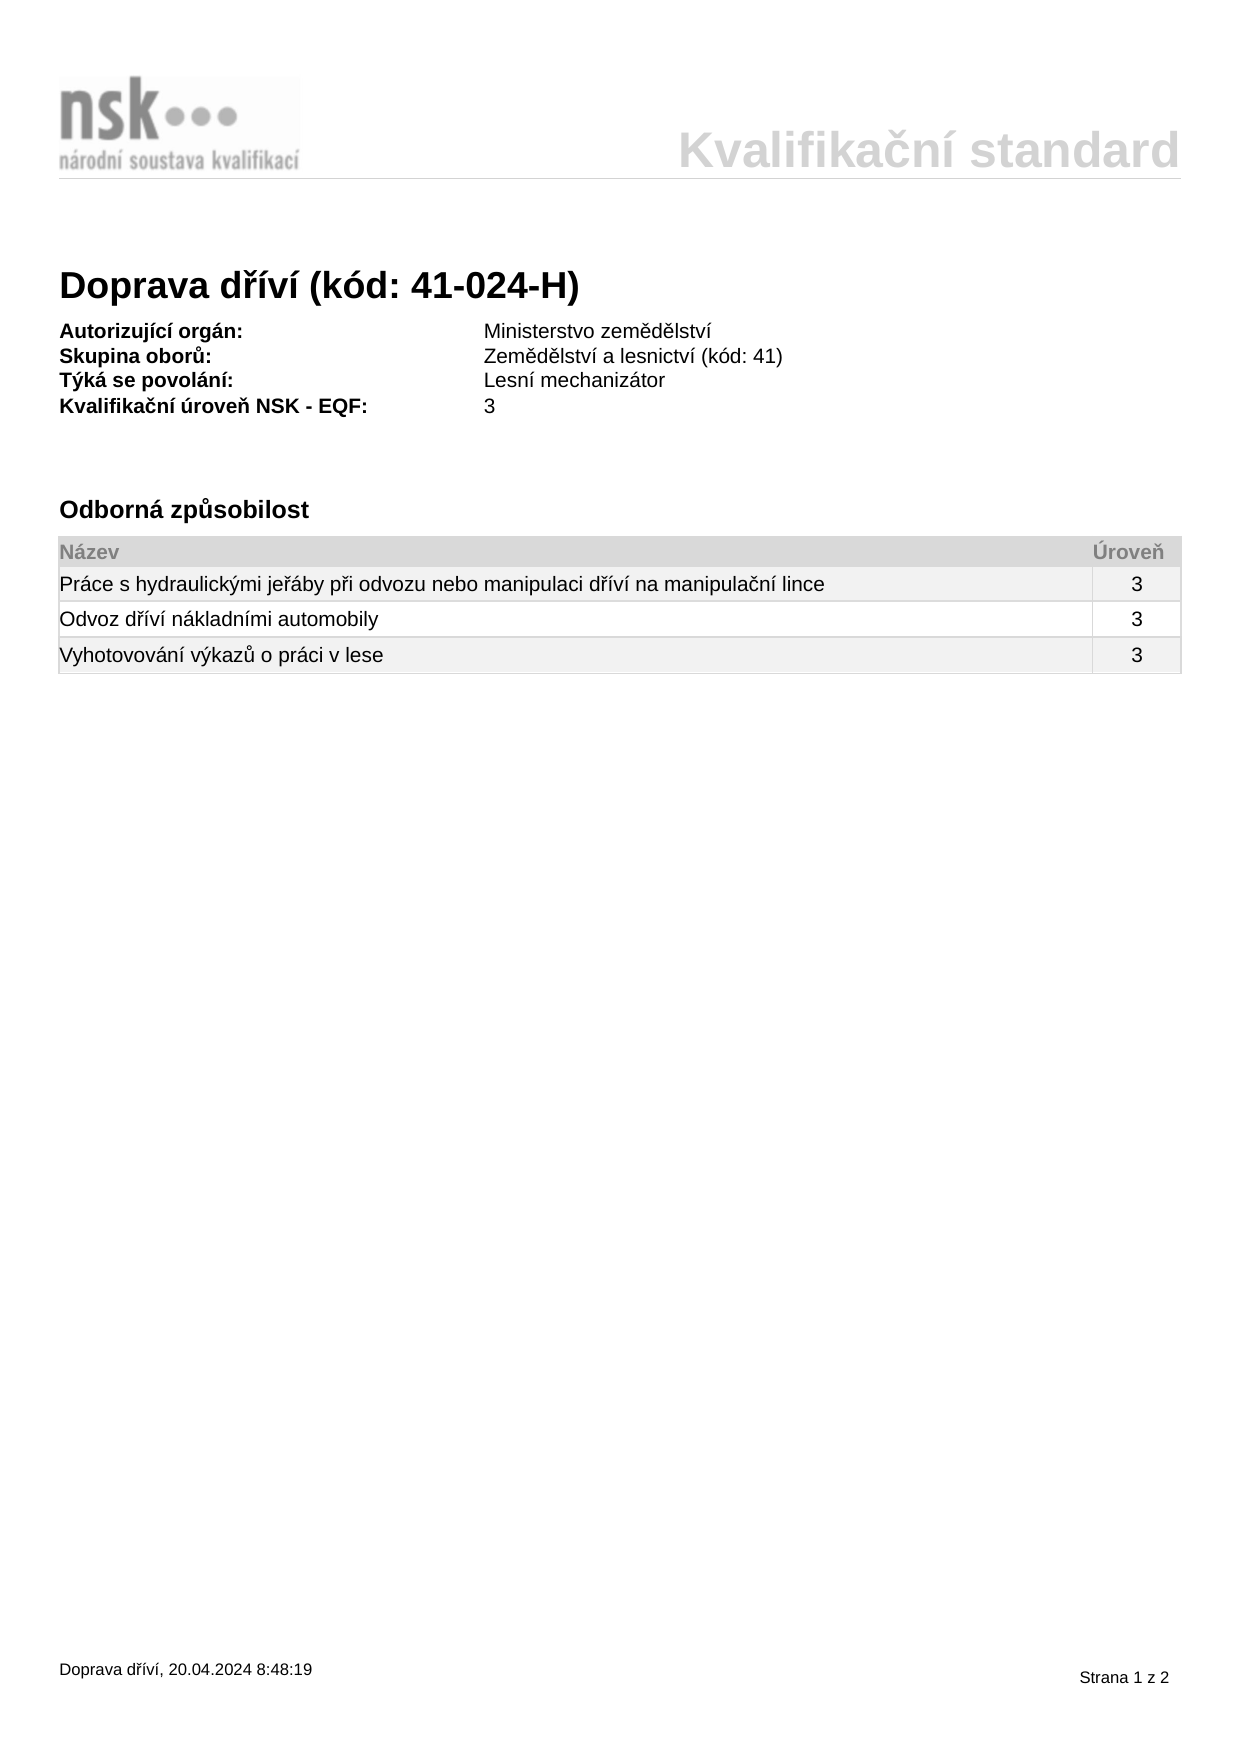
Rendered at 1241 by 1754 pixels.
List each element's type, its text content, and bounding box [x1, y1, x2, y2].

table_cell [484, 973, 620, 1272]
table_cell 3 [484, 394, 1181, 417]
table_cell [862, 418, 1093, 489]
table_cell [626, 307, 862, 319]
table_cell [620, 1466, 626, 1659]
table_cell [59, 524, 483, 536]
table_cell [59, 172, 483, 178]
table_cell [620, 674, 626, 972]
table_cell Odborná způsobilost [59, 489, 1181, 524]
table_cell Kvalifikační úroveň NSK - EQF: [59, 394, 483, 417]
table_cell Práce s hydraulickými jeřáby při odvozu nebo manipulaci dříví na manipulační lince [60, 567, 1092, 600]
table_cell Skupina oborů: [59, 344, 483, 368]
table_cell [620, 973, 626, 1272]
table_cell Úroveň [1093, 537, 1180, 566]
table_cell [59, 973, 483, 1272]
table_cell [620, 1273, 626, 1466]
table_cell [1093, 524, 1169, 536]
table_cell [484, 1273, 620, 1466]
table_header Kvalifikační standard [626, 59, 1181, 178]
table_cell [626, 1466, 862, 1659]
table_cell [1169, 674, 1181, 972]
table_cell [862, 524, 1093, 536]
table_cell [620, 418, 626, 489]
table_cell [626, 418, 862, 489]
table_cell 3 [1093, 638, 1180, 672]
table_cell Zemědělství a lesnictví (kód: 41) [484, 344, 1181, 368]
table_cell [59, 418, 483, 489]
table_cell Lesní mechanizátor [484, 368, 1181, 393]
table_cell [484, 674, 620, 972]
table_cell [1169, 307, 1181, 319]
table_cell [620, 196, 626, 224]
picture [58, 59, 621, 172]
table_cell [1093, 1273, 1169, 1466]
table_cell [862, 973, 1093, 1272]
table_cell [620, 524, 626, 536]
table_cell [626, 973, 862, 1272]
table_cell [626, 524, 862, 536]
table_cell [484, 418, 620, 489]
table_cell [862, 196, 1093, 224]
table_cell [1169, 524, 1181, 536]
table_cell [862, 1273, 1093, 1466]
table_cell Ministerstvo zemědělství [484, 319, 1181, 344]
table_cell Týká se povolání: [59, 368, 483, 392]
table_cell [484, 307, 620, 319]
table_cell [484, 524, 620, 536]
table_cell [1169, 1466, 1181, 1659]
table_cell [1169, 418, 1181, 489]
table_cell [1093, 307, 1169, 319]
table_cell [1093, 196, 1169, 224]
table_cell [59, 1466, 483, 1659]
table_cell [59, 196, 483, 224]
table_cell Strana 1 z 2 [862, 1660, 1169, 1696]
table_cell [862, 1466, 1093, 1659]
table_cell Doprava dříví (kód: 41-024-H) [59, 224, 1181, 307]
table_cell [59, 1273, 483, 1466]
table_cell [862, 307, 1093, 319]
table_cell Vyhotovování výkazů o práci v lese [60, 638, 1092, 672]
table_cell [1169, 1660, 1181, 1696]
table_cell [1093, 674, 1169, 972]
table_cell [59, 179, 1181, 196]
table_cell [626, 196, 862, 224]
table_cell [1093, 418, 1169, 489]
table_cell 3 [1093, 567, 1180, 600]
table_cell Název [60, 537, 1092, 566]
table_cell [626, 1273, 862, 1466]
table_cell [484, 196, 620, 224]
table_cell [59, 307, 483, 319]
table_cell [1093, 973, 1169, 1272]
table_cell [1169, 196, 1181, 224]
table_cell 3 [1093, 602, 1180, 636]
table_cell Odvoz dříví nákladními automobily [60, 602, 1092, 636]
table_cell [620, 307, 626, 319]
table_cell [1093, 1466, 1169, 1659]
table_cell [59, 674, 483, 972]
table_cell Doprava dříví, 20.04.2024 8:48:19 [59, 1660, 862, 1696]
table_cell Autorizující orgán: [59, 319, 483, 343]
table_cell [1169, 973, 1181, 1272]
table_cell [862, 674, 1093, 972]
table_cell [1169, 1273, 1181, 1466]
table_cell [484, 172, 620, 178]
table_cell [626, 674, 862, 972]
table_cell [484, 1466, 620, 1659]
table_header [621, 59, 626, 172]
